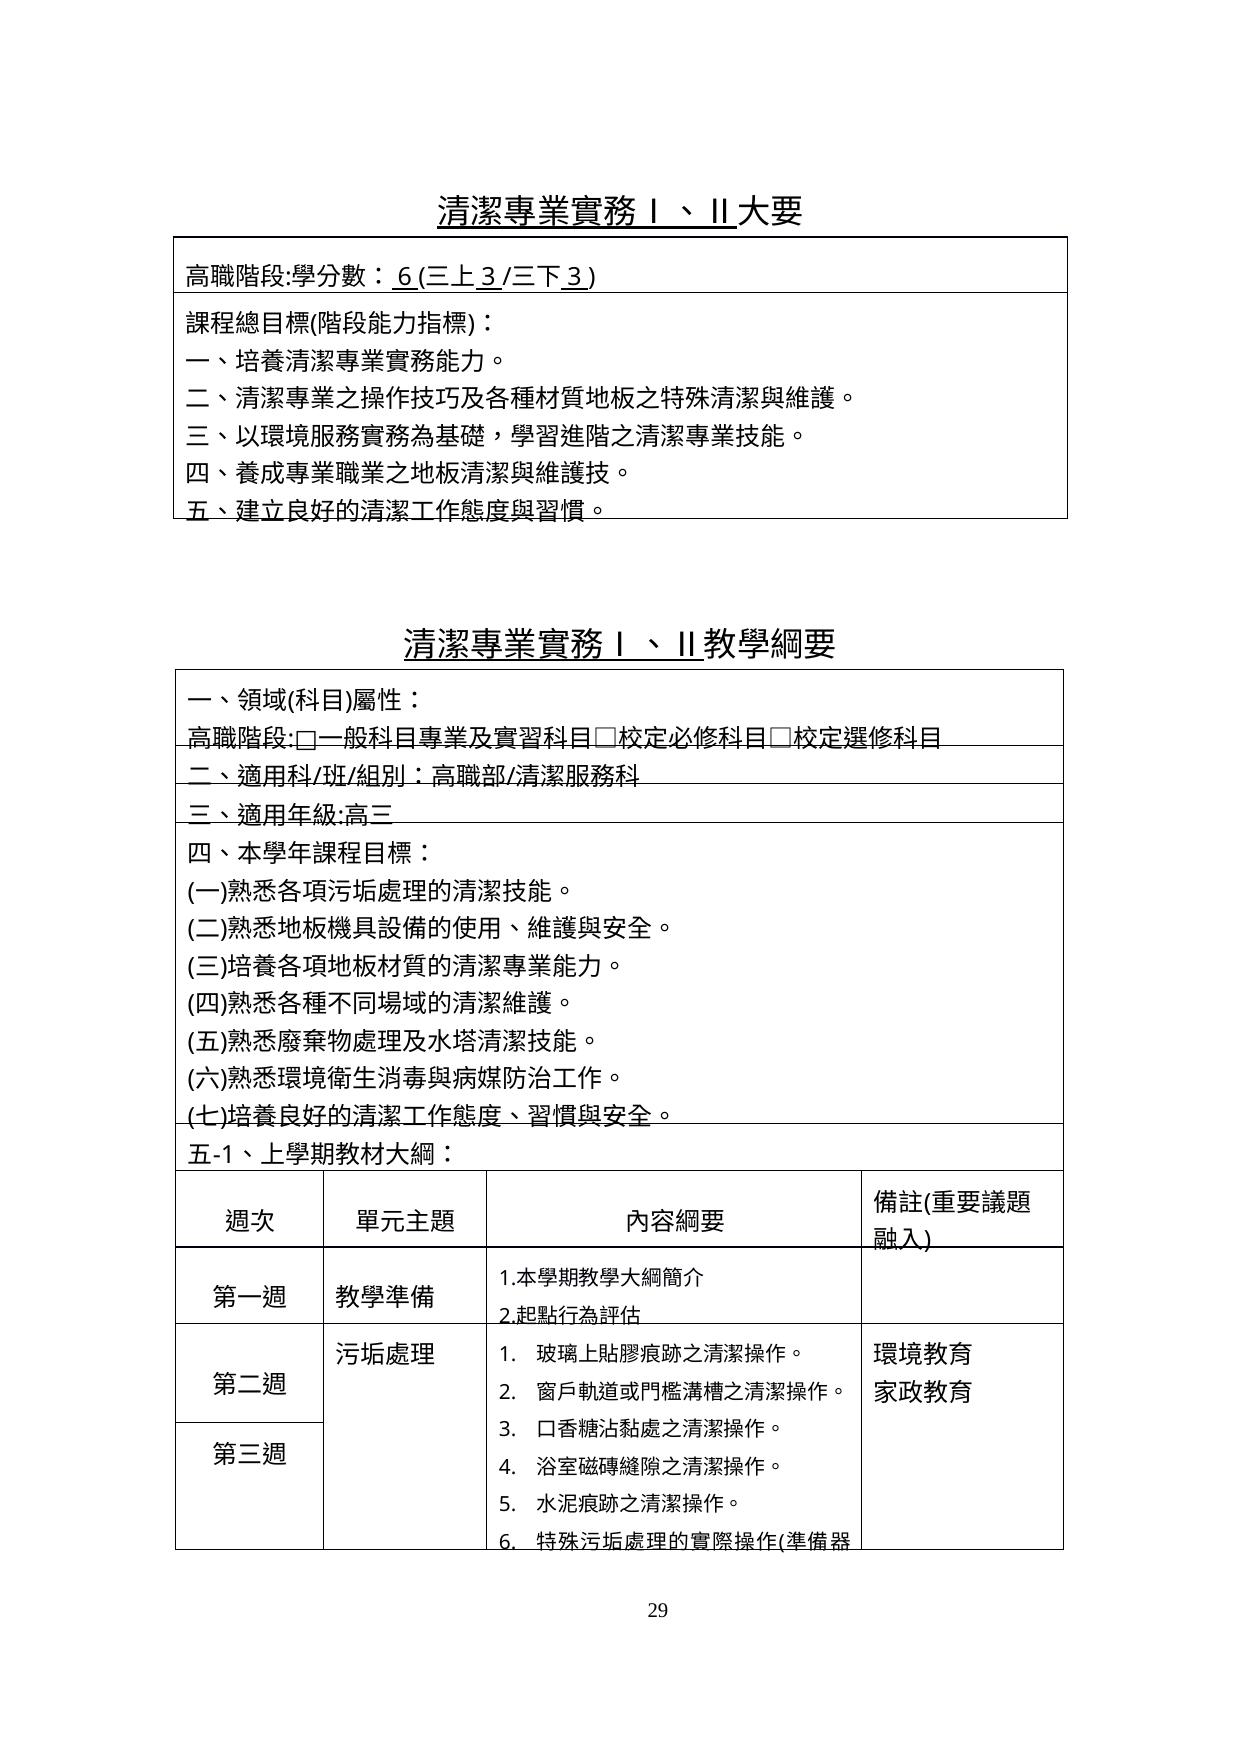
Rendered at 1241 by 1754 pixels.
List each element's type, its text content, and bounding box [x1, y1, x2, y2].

table_cell [862, 1248, 1063, 1322]
table_cell 第三週 [176, 1423, 323, 1548]
table_cell 週次 [176, 1171, 323, 1246]
table_cell 單元主題 [324, 1171, 486, 1246]
table_cell 五-1、上學期教材大綱： [176, 1124, 1063, 1170]
table_cell 1.本學期教學大綱簡介 2.起點行為評估 [487, 1248, 861, 1322]
table_header 高職階段:學分數： 6 (三上 3 /三下 3 ) [174, 238, 1067, 292]
table_cell 教學準備 [324, 1248, 486, 1322]
text 清潔專業實務Ⅰ、Ⅱ教學綱要 [187, 594, 1053, 669]
table_cell 課程總目標(階段能力指標)： 一、培養清潔專業實務能力。 二、清潔專業之操作技巧及各種材質地板之特殊清潔與維護。 三、以環境服務實務為基礎，學習進階之清潔專業技能。 四、養成專業職業之地板清潔與維護技。 五、建立良好的清潔工作態度與習慣。 [174, 293, 1067, 518]
table_cell 內容綱要 [487, 1171, 861, 1246]
text 清潔專業實務Ⅰ、Ⅱ大要 [187, 161, 1053, 236]
table_cell 三、適用年級:高三 [176, 784, 1063, 822]
table_header 一、領域(科目)屬性： 高職階段:□一般科目專業及實習科目□校定必修科目□校定選修科目 [176, 670, 1063, 745]
table_cell 四、本學年課程目標： (一)熟悉各項污垢處理的清潔技能。 (二)熟悉地板機具設備的使用、維護與安全。 (三)培養各項地板材質的清潔專業能力。 (四)熟悉各種不同場域的清潔維護。 (五)熟悉廢棄物處理及水塔清潔技能。 (六)熟悉環境衛生消毒與病媒防治工作。 (七)培養良好的清潔工作態度、習慣與安全。 [176, 823, 1063, 1123]
table_cell 玻璃上貼膠痕跡之清潔操作。 窗戶軌道或門檻溝槽之清潔操作。 口香糖沾黏處之清潔操作。 浴室磁磚縫隙之清潔操作。 水泥痕跡之清潔操作。 特殊污垢處理的實際操作(準備器材、清潔步驟、收拾器材及歸位、自我檢查) 。 [487, 1324, 861, 1548]
table_cell 第二週 [176, 1324, 323, 1422]
table_cell 污垢處理 [324, 1324, 486, 1548]
table_cell 二、適用科/班/組別：高職部/清潔服務科 [176, 746, 1063, 783]
table_cell 備註(重要議題融入) [862, 1171, 1063, 1246]
table_cell 第一週 [176, 1248, 323, 1322]
table_cell 環境教育 家政教育 [862, 1324, 1063, 1548]
